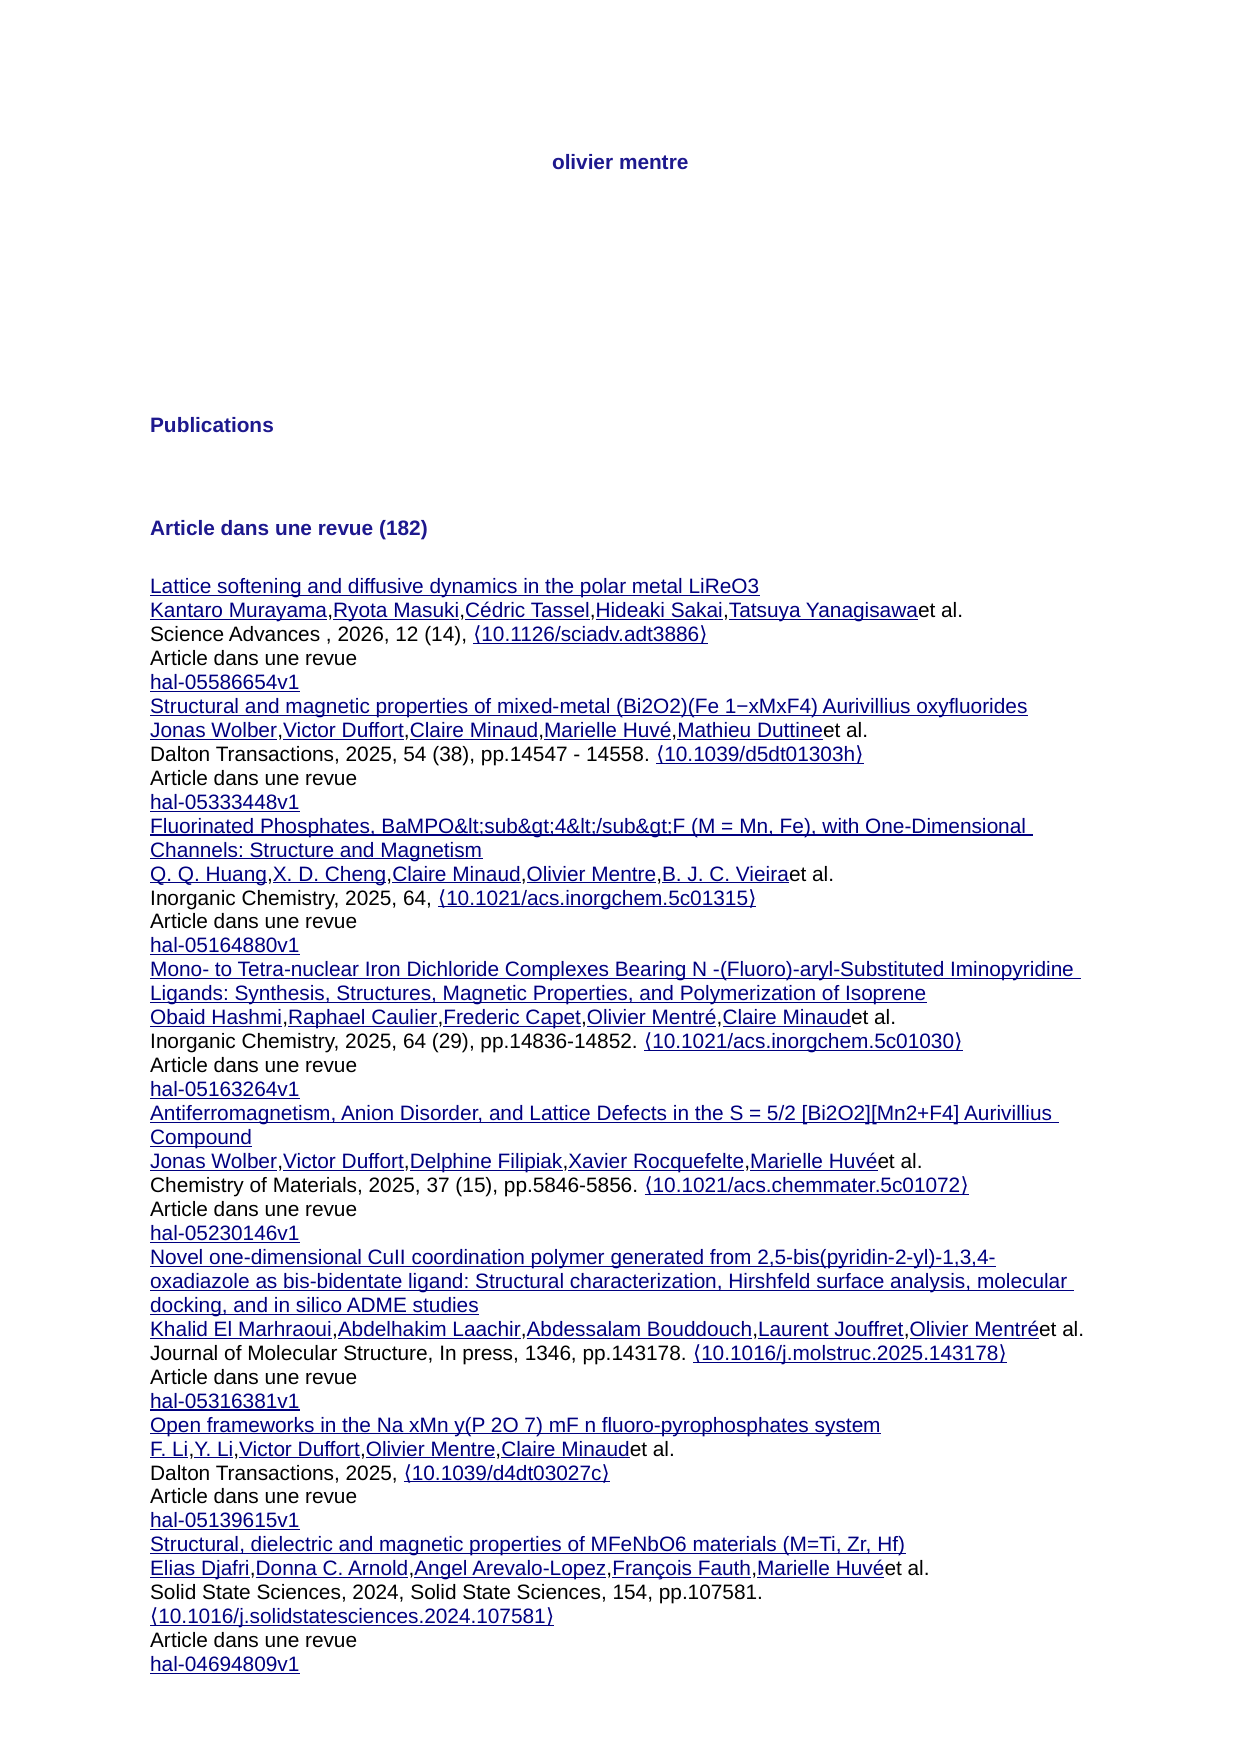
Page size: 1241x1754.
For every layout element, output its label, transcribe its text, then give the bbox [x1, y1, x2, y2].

subtitle Article dans une revue (182) [150, 516, 1090, 539]
table_cell Fluorinated Phosphates, BaMPO&lt;sub&gt;4&lt;/sub&gt;F (M = Mn, Fe), with One-Dimensional Channels: Structure and Magnetism Q. Q. Huang,X. D. Cheng,Claire Minaud,Olivier Mentre,B. J. C. Vieiraet al. Inorganic Chemistry, 2025, 64, ⟨10.1021/acs.inorgchem.5c01315⟩ Article dans une revue hal-05164880v1 [150, 814, 1090, 957]
subtitle olivier mentre [150, 150, 1090, 174]
table_cell Novel one-dimensional CuII coordination polymer generated from 2,5-bis(pyridin-2-yl)-1,3,4-oxadiazole as bis-bidentate ligand: Structural characterization, Hirshfeld surface analysis, molecular docking, and in silico ADME studies Khalid El Marhraoui,Abdelhakim Laachir,Abdessalam Bouddouch,Laurent Jouffret,Olivier Mentréet al. Journal of Molecular Structure, In press, 1346, pp.143178. ⟨10.1016/j.molstruc.2025.143178⟩ Article dans une revue hal-05316381v1 [150, 1245, 1090, 1412]
table_cell Mono- to Tetra-nuclear Iron Dichloride Complexes Bearing N -(Fluoro)-aryl-Substituted Iminopyridine Ligands: Synthesis, Structures, Magnetic Properties, and Polymerization of Isoprene Obaid Hashmi,Raphael Caulier,Frederic Capet,Olivier Mentré,Claire Minaudet al. Inorganic Chemistry, 2025, 64 (29), pp.14836-14852. ⟨10.1021/acs.inorgchem.5c01030⟩ Article dans une revue hal-05163264v1 [150, 957, 1090, 1101]
table_cell Structural, dielectric and magnetic properties of MFeNbO6 materials (M=Ti, Zr, Hf) Elias Djafri,Donna C. Arnold,Angel Arevalo-Lopez,François Fauth,Marielle Huvéet al. Solid State Sciences, 2024, Solid State Sciences, 154, pp.107581. ⟨10.1016/j.solidstatesciences.2024.107581⟩ Article dans une revue hal-04694809v1 [150, 1532, 1090, 1676]
table_cell Antiferromagnetism, Anion Disorder, and Lattice Defects in the S = 5/2 [Bi2O2][Mn2+F4] Aurivillius Compound Jonas Wolber,Victor Duffort,Delphine Filipiak,Xavier Rocquefelte,Marielle Huvéet al. Chemistry of Materials, 2025, 37 (15), pp.5846-5856. ⟨10.1021/acs.chemmater.5c01072⟩ Article dans une revue hal-05230146v1 [150, 1101, 1090, 1245]
table_cell Open frameworks in the Na xMn y(P 2O 7) mF n fluoro-pyrophosphates system F. Li,Y. Li,Victor Duffort,Olivier Mentre,Claire Minaudet al. Dalton Transactions, 2025, ⟨10.1039/d4dt03027c⟩ Article dans une revue hal-05139615v1 [150, 1413, 1090, 1532]
subtitle Publications [150, 412, 1090, 436]
table_cell Structural and magnetic properties of mixed-metal (Bi2O2)(Fe 1−xMxF4) Aurivillius oxyfluorides Jonas Wolber,Victor Duffort,Claire Minaud,Marielle Huvé,Mathieu Duttineet al. Dalton Transactions, 2025, 54 (38), pp.14547 - 14558. ⟨10.1039/d5dt01303h⟩ Article dans une revue hal-05333448v1 [150, 694, 1090, 813]
table_header Lattice softening and diffusive dynamics in the polar metal LiReO3 Kantaro Murayama,Ryota Masuki,Cédric Tassel,Hideaki Sakai,Tatsuya Yanagisawaet al. Science Advances , 2026, 12 (14), ⟨10.1126/sciadv.adt3886⟩ Article dans une revue hal-05586654v1 [150, 574, 1090, 694]
